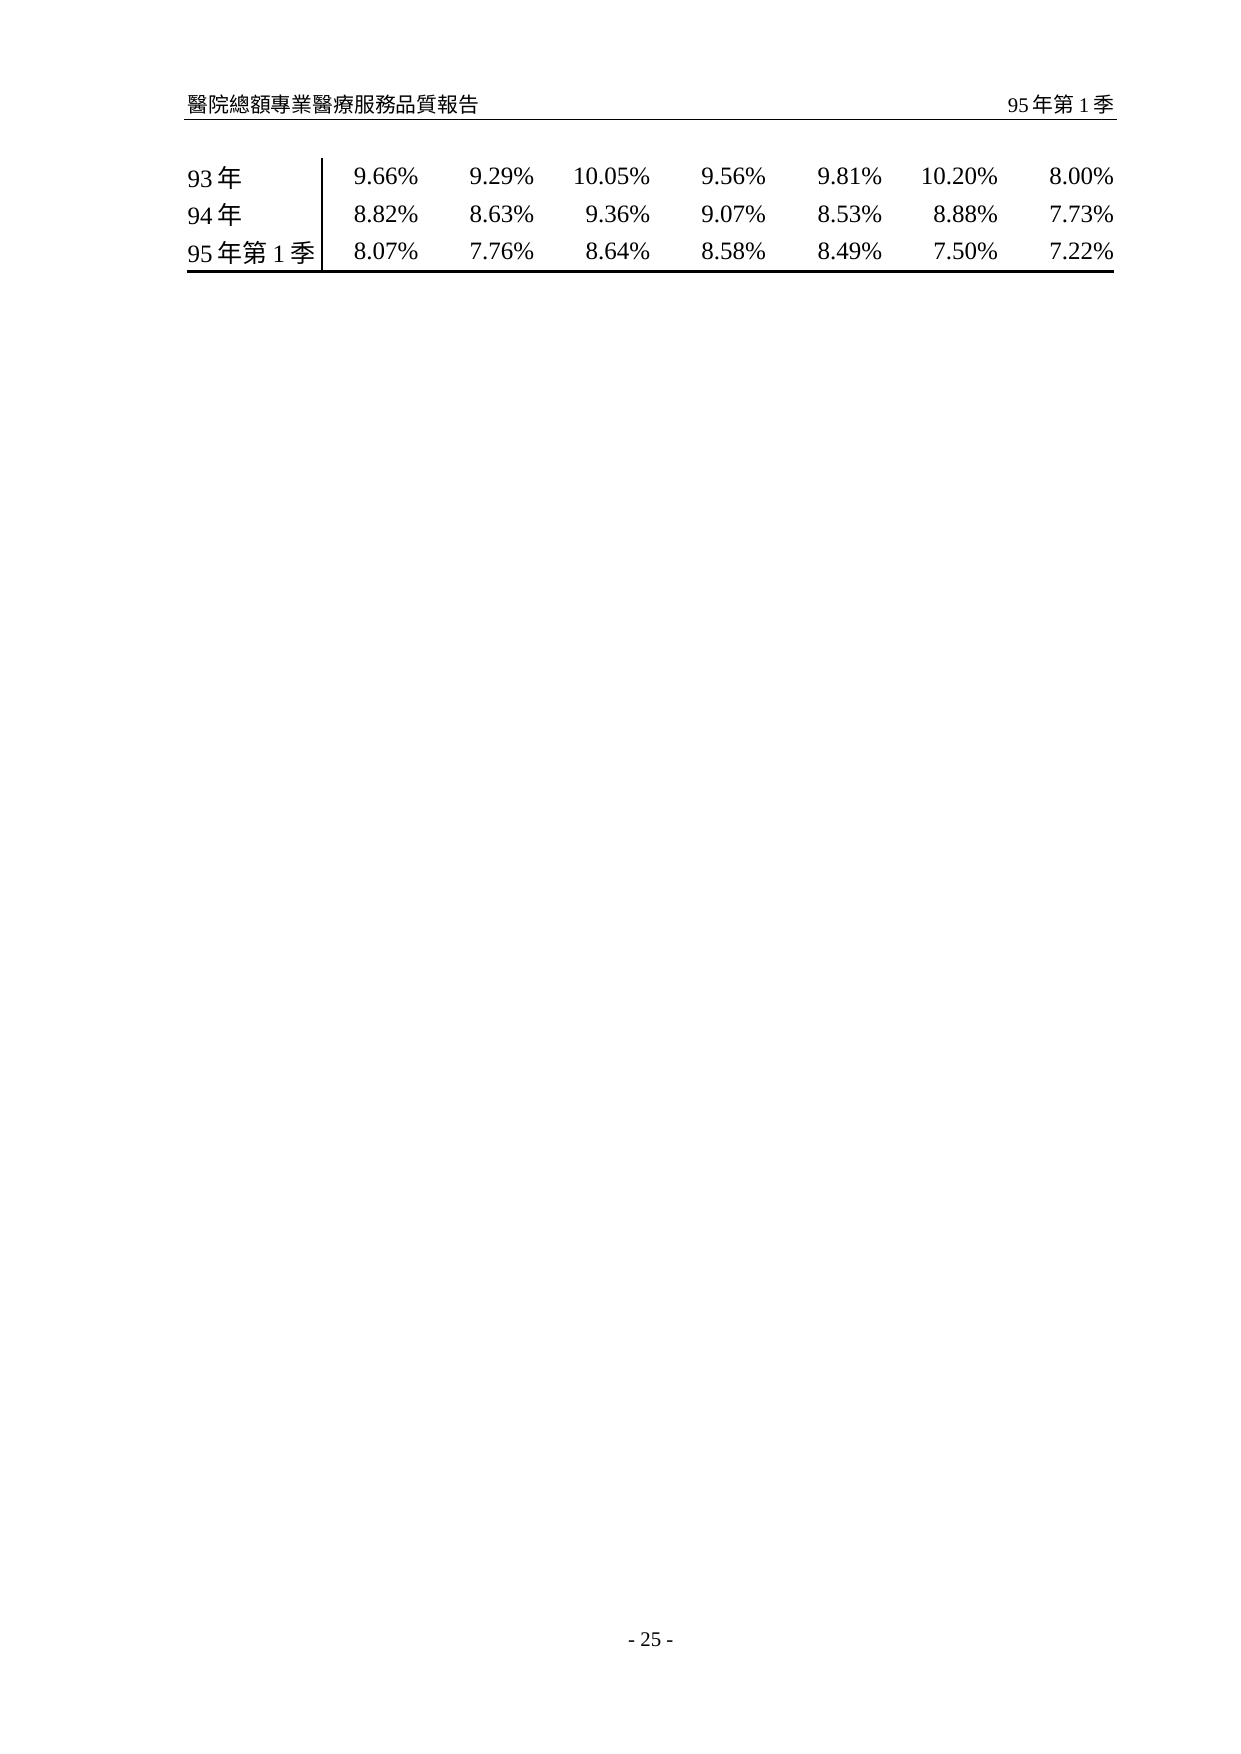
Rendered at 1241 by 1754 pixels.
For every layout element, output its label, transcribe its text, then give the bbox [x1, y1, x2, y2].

table_cell 7.76% [418, 233, 534, 270]
table_cell 10.05% [534, 158, 650, 195]
table_cell 10.20% [882, 158, 998, 195]
table_cell 95年第1季 [187, 233, 321, 270]
table_cell 94年 [187, 195, 321, 232]
table_cell 7.73% [998, 195, 1113, 232]
table_cell 8.63% [418, 195, 534, 232]
table_cell 7.22% [998, 233, 1113, 270]
table_cell 8.00% [998, 158, 1113, 195]
table_cell 8.64% [534, 233, 650, 270]
table_cell 8.58% [650, 233, 766, 270]
table_cell 9.66% [323, 158, 418, 195]
table_cell 9.29% [418, 158, 534, 195]
table_cell 9.81% [766, 158, 882, 195]
table_cell 8.07% [323, 233, 418, 270]
table_cell 8.53% [766, 195, 882, 232]
table_cell 9.36% [534, 195, 650, 232]
table_cell 9.56% [650, 158, 766, 195]
table_cell 8.49% [766, 233, 882, 270]
table_cell 7.50% [882, 233, 998, 270]
table_cell 8.82% [323, 195, 418, 232]
table_cell 9.07% [650, 195, 766, 232]
table_cell 93年 [187, 158, 321, 195]
table_cell 8.88% [882, 195, 998, 232]
